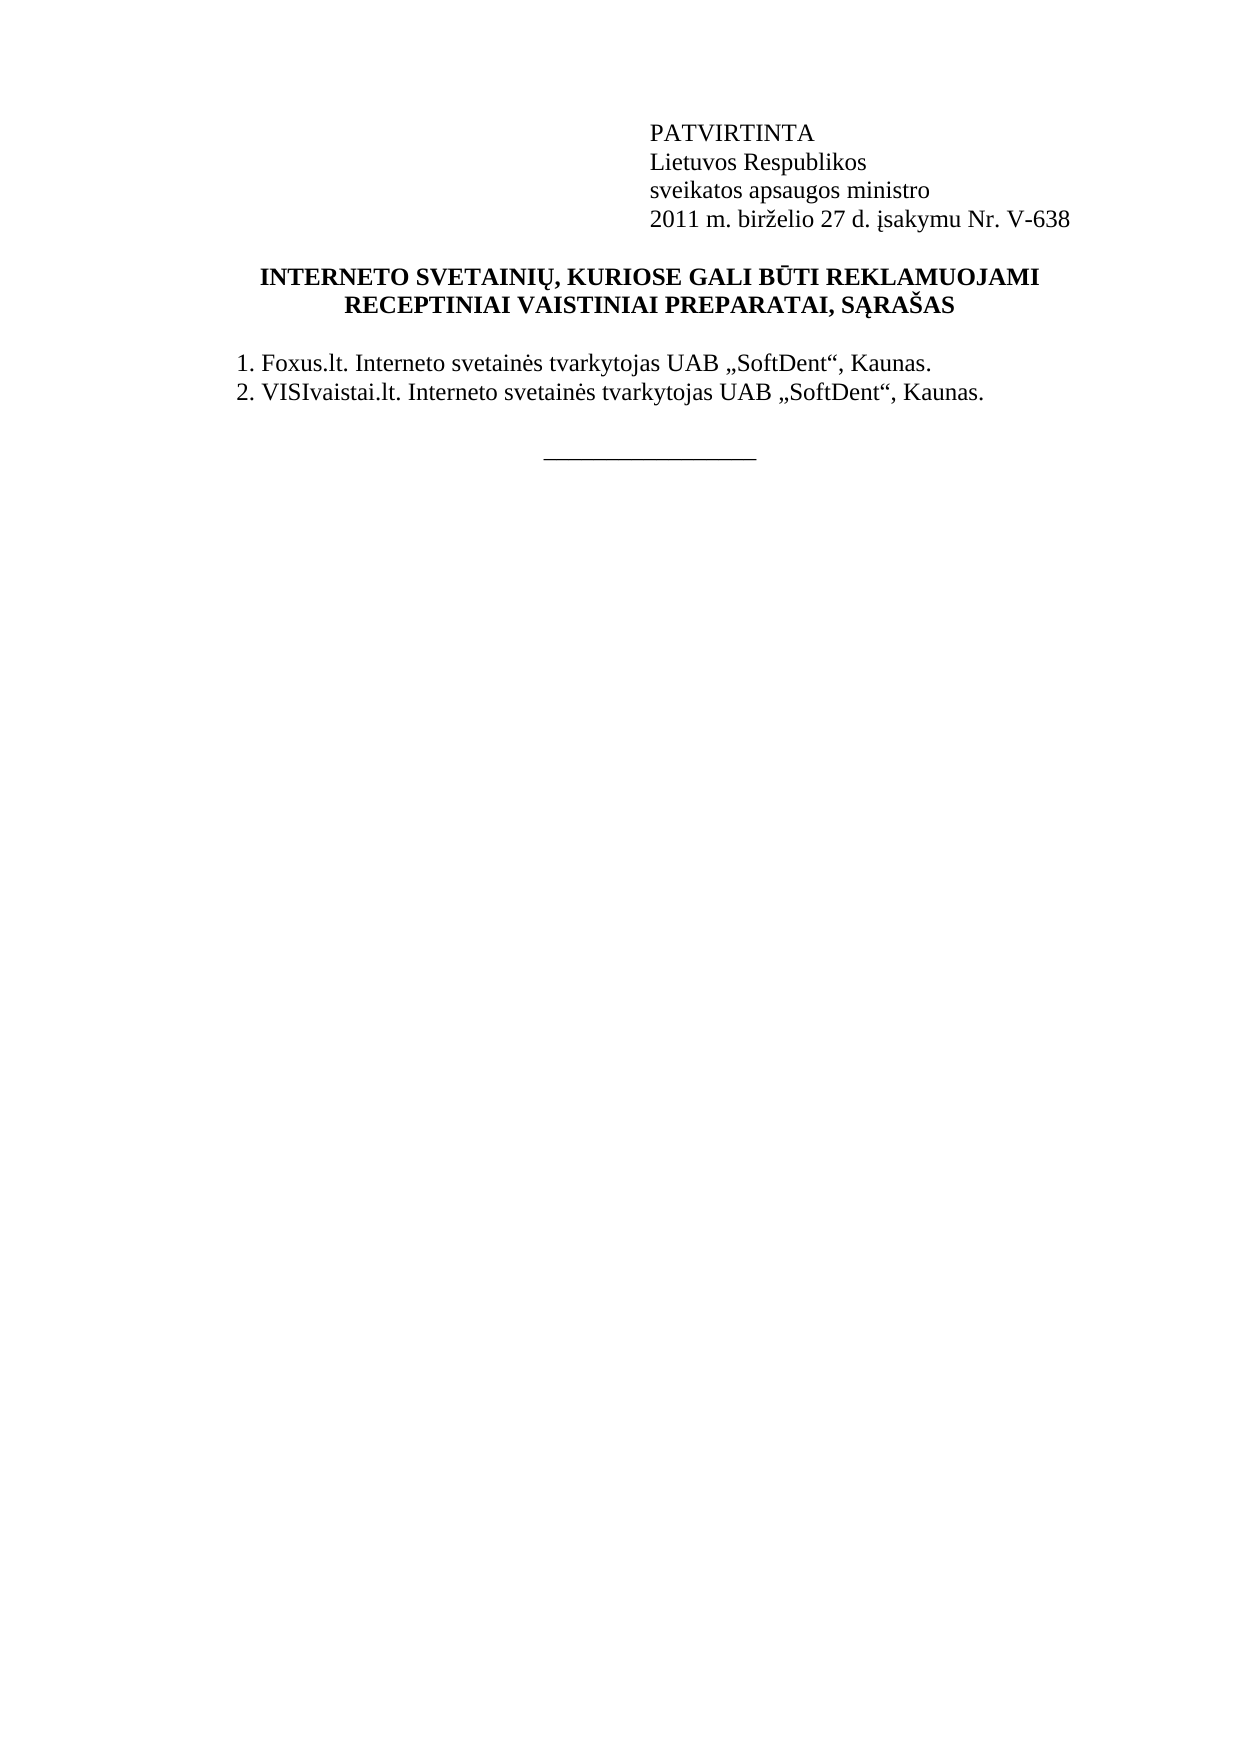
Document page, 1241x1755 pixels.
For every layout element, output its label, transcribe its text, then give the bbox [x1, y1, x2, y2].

text INTERNETO SVETAINIŲ, KURIOSE GALI BŪTI REKLAMUOJAMI RECEPTINIAI VAISTINIAI PREPARATAI, SĄRAŠAS [177, 262, 1122, 319]
text PATVIRTINTA [649, 118, 1122, 147]
text sveikatos apsaugos ministro [649, 176, 1122, 204]
text 1. Foxus.lt. Interneto svetainės tvarkytojas UAB „SoftDent“, Kaunas. [177, 348, 1122, 377]
text _________________ [177, 434, 1122, 463]
text 2011 m. birželio 27 d. įsakymu Nr. V-638 [649, 204, 1122, 233]
text 2. VISIvaistai.lt. Interneto svetainės tvarkytojas UAB „SoftDent“, Kaunas. [177, 377, 1122, 406]
text Lietuvos Respublikos [649, 147, 1122, 176]
